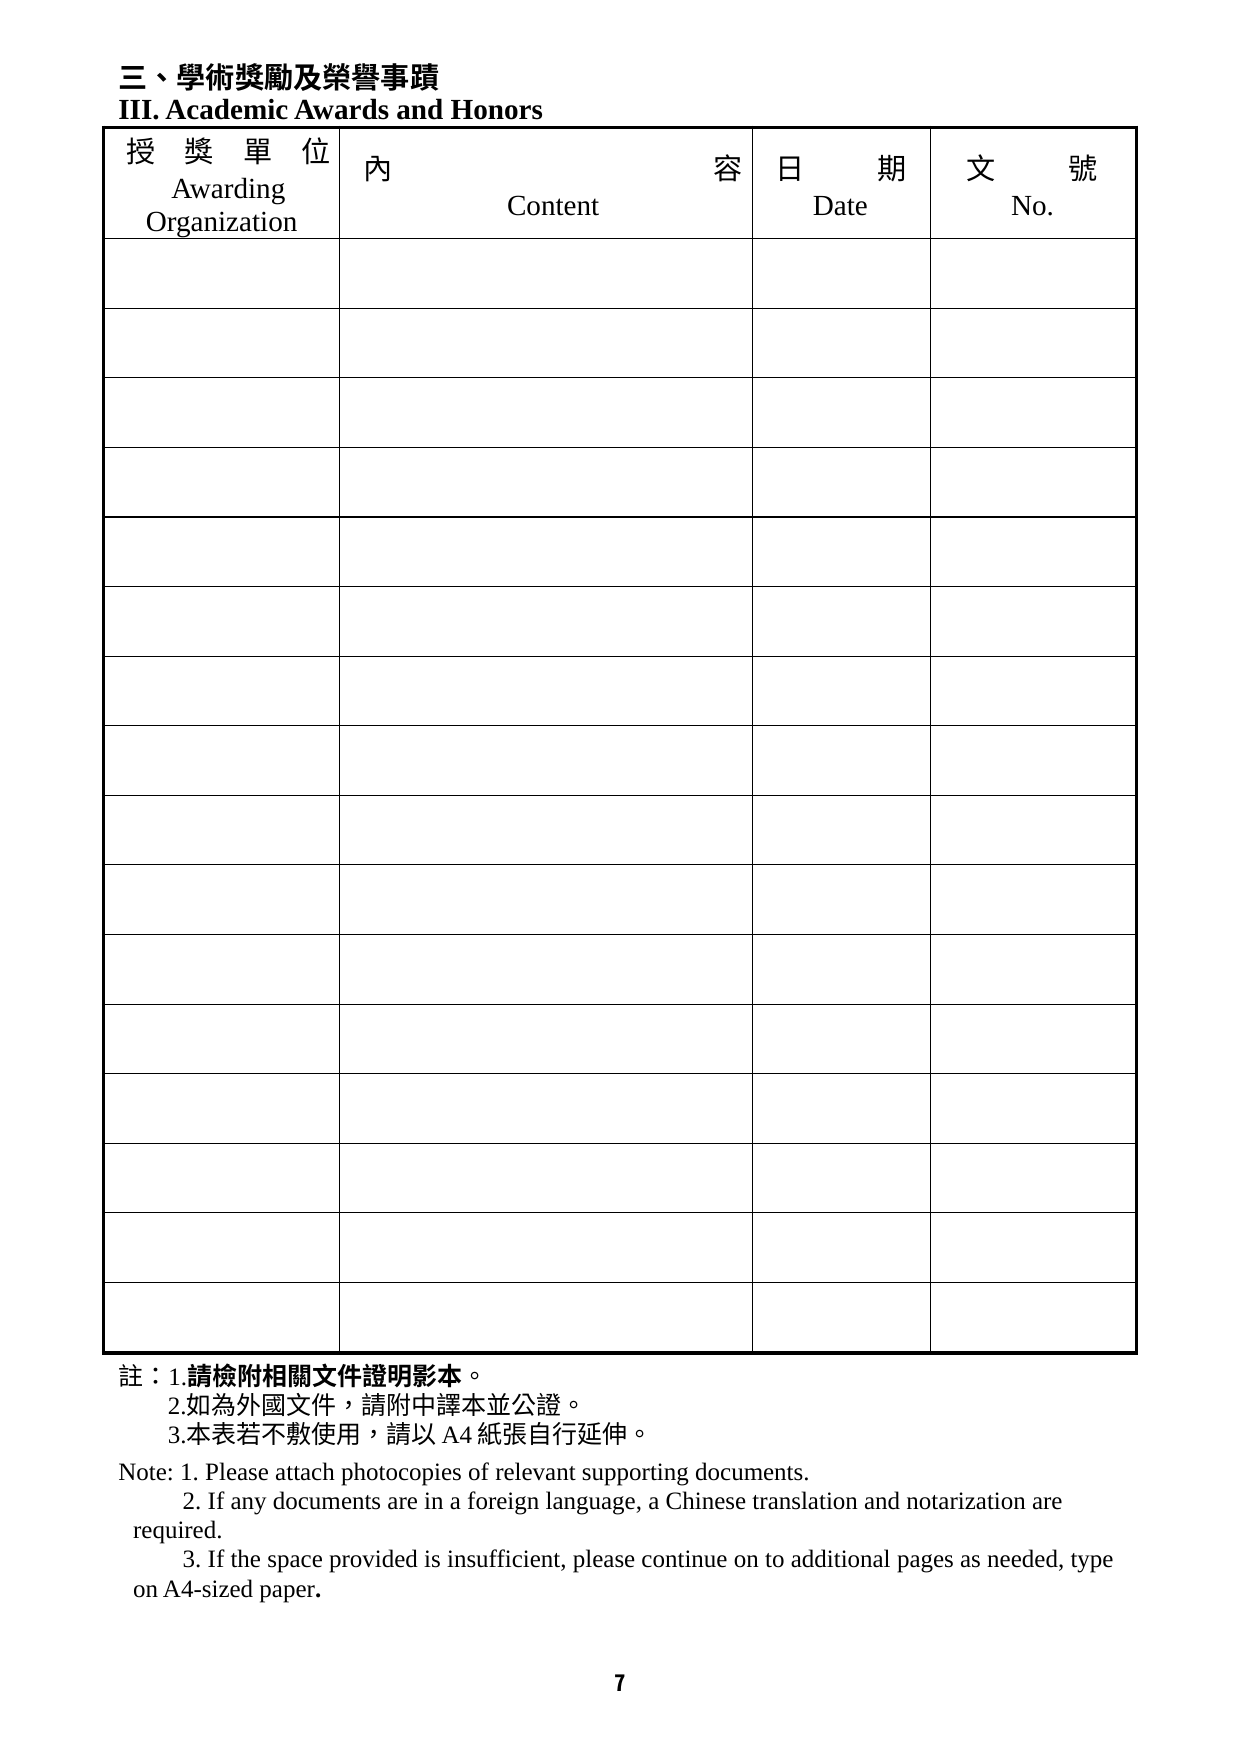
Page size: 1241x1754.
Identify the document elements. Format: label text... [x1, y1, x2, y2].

table_cell [931, 1144, 1135, 1212]
table_cell [340, 309, 752, 377]
text 2. If any documents are in a foreign language, a Chinese translation and notarization are required. [133, 1486, 1122, 1544]
table_cell [753, 1074, 930, 1143]
text 3.本表若不敷使用，請以A4紙張自行延伸。 [118, 1420, 1122, 1449]
table_cell [340, 726, 752, 795]
table_cell [105, 726, 339, 795]
table_cell [753, 935, 930, 1003]
table_cell [105, 865, 339, 934]
table_cell [931, 1213, 1135, 1282]
table_cell [105, 1144, 339, 1212]
table_cell [105, 1074, 339, 1143]
table_cell [753, 1283, 930, 1351]
table_cell [753, 1005, 930, 1073]
table_cell [105, 378, 339, 447]
text III. Academic Awards and Honors [118, 94, 1144, 126]
table_cell [753, 587, 930, 656]
table_cell [753, 1213, 930, 1282]
table_cell [753, 309, 930, 377]
table_cell [105, 1283, 339, 1351]
table_cell [931, 1074, 1135, 1143]
table_cell [931, 726, 1135, 795]
table_cell [931, 1005, 1135, 1073]
table_cell [753, 239, 930, 308]
table_cell [340, 378, 752, 447]
table_cell [105, 1213, 339, 1282]
table_cell [931, 865, 1135, 934]
table_cell [931, 657, 1135, 725]
table_cell [931, 378, 1135, 447]
table_cell [340, 587, 752, 656]
table_cell [340, 935, 752, 1003]
table_cell [931, 796, 1135, 864]
table_cell [340, 1283, 752, 1351]
table_cell [105, 796, 339, 864]
table_cell [931, 309, 1135, 377]
table_cell [931, 1283, 1135, 1351]
table_cell [753, 518, 930, 586]
text Note: 1. Please attach photocopies of relevant supporting documents. [118, 1457, 1122, 1486]
table_header 文 號 No. [931, 129, 1135, 238]
table_cell [340, 239, 752, 308]
table_cell [340, 518, 752, 586]
text 三、學術獎勵及榮譽事蹟 [118, 63, 1144, 94]
table_cell [105, 448, 339, 516]
table_cell [753, 865, 930, 934]
table_cell [340, 1144, 752, 1212]
table_cell [340, 1074, 752, 1143]
table_cell [753, 448, 930, 516]
table_cell [753, 378, 930, 447]
table_cell [105, 1005, 339, 1073]
table_cell [105, 239, 339, 308]
text 3. If the space provided is insufficient, please continue on to additional pages as needed, type on A4-sized paper. [133, 1544, 1122, 1603]
table_cell [931, 587, 1135, 656]
table_cell [931, 518, 1135, 586]
table_cell [340, 1213, 752, 1282]
table_cell [105, 935, 339, 1003]
table_cell [931, 239, 1135, 308]
table_cell [753, 1144, 930, 1212]
table_cell [931, 448, 1135, 516]
table_cell [931, 935, 1135, 1003]
table_cell [753, 796, 930, 864]
table_cell [340, 796, 752, 864]
text 2.如為外國文件，請附中譯本並公證。 [118, 1391, 1122, 1420]
table_cell [105, 587, 339, 656]
table_cell [105, 518, 339, 586]
table_cell [340, 1005, 752, 1073]
table_cell [753, 726, 930, 795]
table_cell [340, 865, 752, 934]
table_header 日 期 Date [753, 129, 930, 238]
table_cell [340, 657, 752, 725]
table_cell [340, 448, 752, 516]
table_header 授 獎 單 位 Awarding Organization [105, 129, 339, 238]
table_header 內 容 Content [340, 129, 752, 238]
table_cell [753, 657, 930, 725]
table_cell [105, 309, 339, 377]
table_cell [105, 657, 339, 725]
text 註：1.請檢附相關文件證明影本。 [118, 1362, 1122, 1391]
